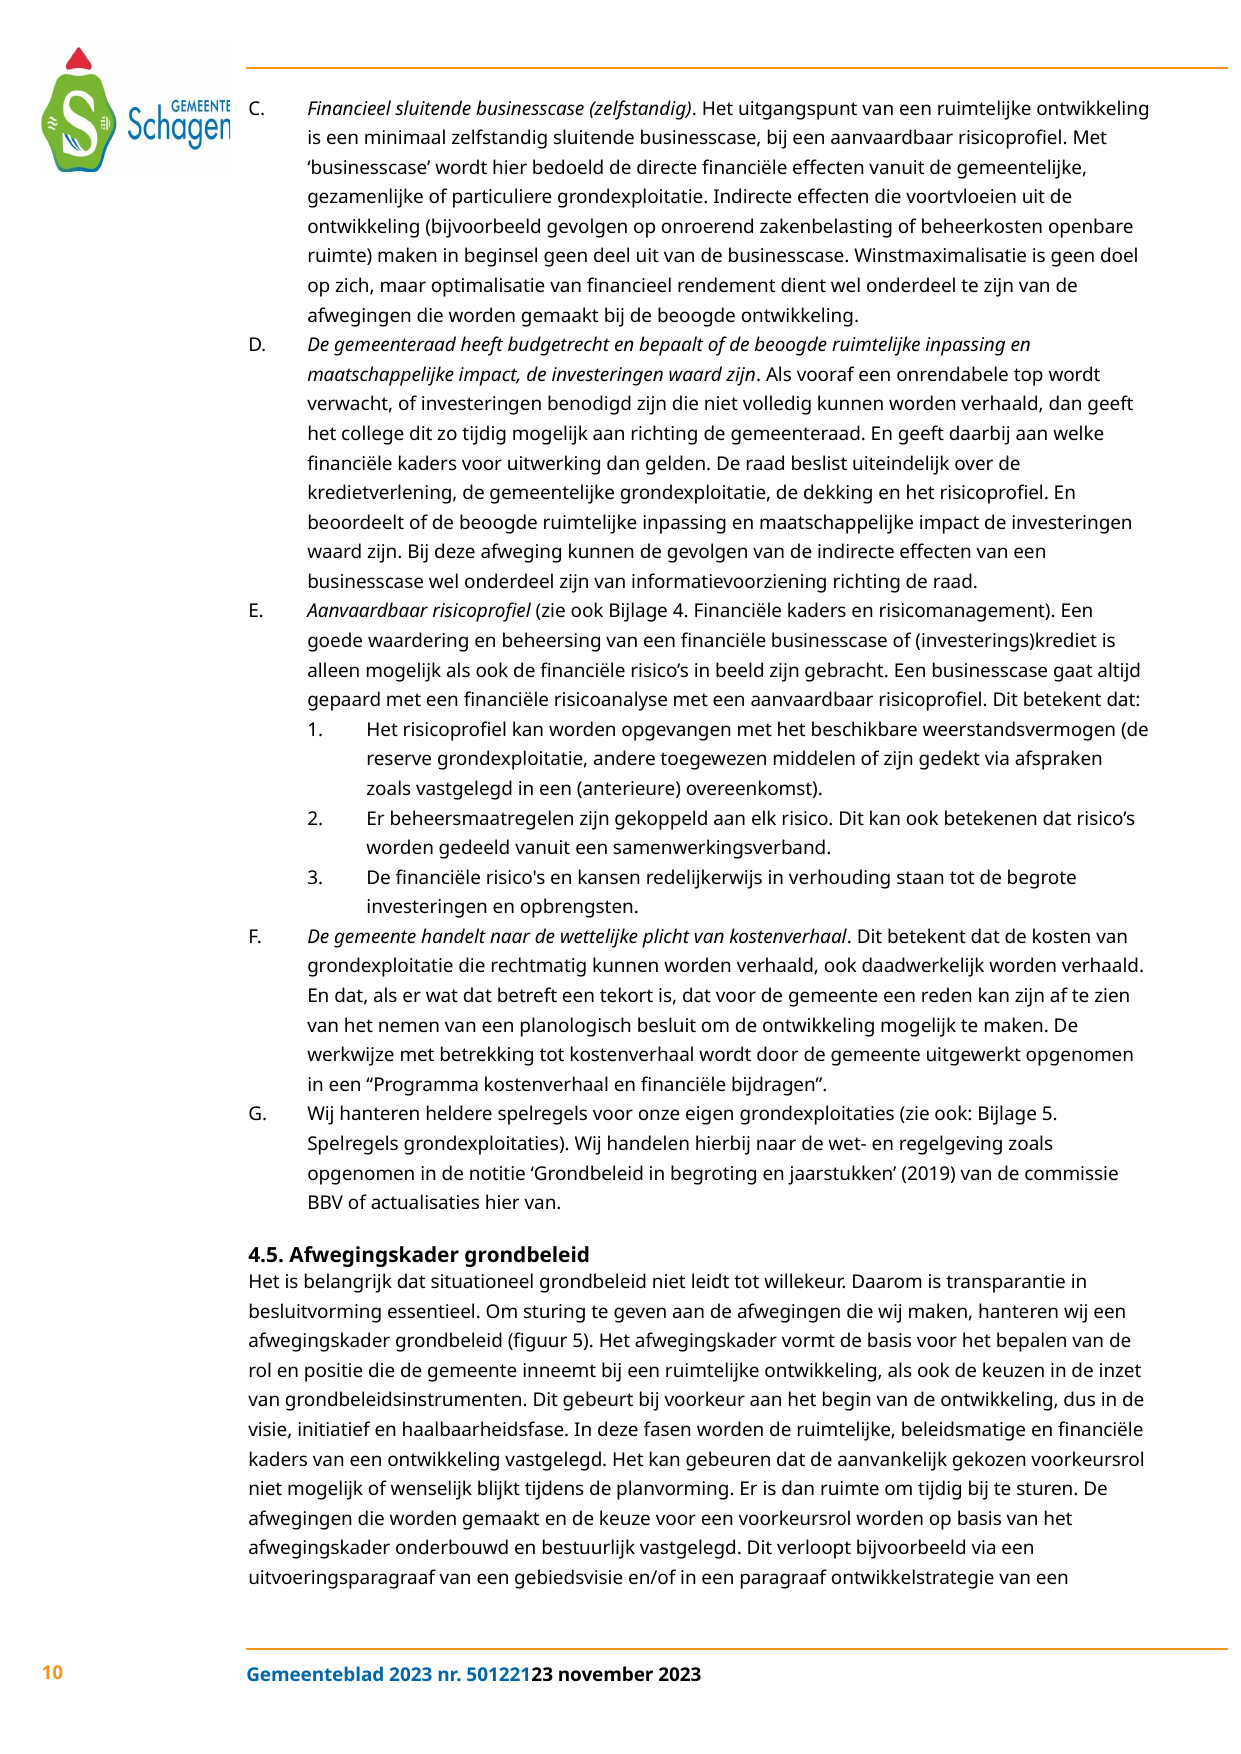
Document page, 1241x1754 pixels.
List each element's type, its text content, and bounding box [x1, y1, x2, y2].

text Het is belangrijk dat situationeel grondbeleid niet leidt tot willekeur. Daarom is transparantie in besluitvorming essentieel. Om sturing te geven aan de afwegingen die wij maken, hanteren wij een afwegingskader grondbeleid (figuur 5). Het afwegingskader vormt de basis voor het bepalen van de rol en positie die de gemeente inneemt bij een ruimtelijke ontwikkeling, als ook de keuzen in de inzet van grondbeleidsinstrumenten. Dit gebeurt bij voorkeur aan het begin van de ontwikkeling, dus in de visie, initiatief en haalbaarheidsfase. In deze fasen worden de ruimtelijke, beleidsmatige en financiële kaders van een ontwikkeling vastgelegd. Het kan gebeuren dat de aanvankelijk gekozen voorkeursrol niet mogelijk of wenselijk blijkt tijdens de planvorming. Er is dan ruimte om tijdig bij te sturen. De afwegingen die worden gemaakt en de keuze voor een voorkeursrol worden op basis van het afwegingskader onderbouwd en bestuurlijk vastgelegd. Dit verloopt bijvoorbeeld via een uitvoeringsparagraaf van een gebiedsvisie en/of in een paragraaf ontwikkelstrategie van een [248, 1268, 1152, 1590]
list Aanvaardbaar risicoprofiel (zie ook Bijlage 4. Financiële kaders en risicomanagement). Een goede waardering en beheersing van een financiële businesscase of (investerings)krediet is alleen mogelijk als ook de financiële risico’s in beeld zijn gebracht. Een businesscase gaat altijd gepaard met een financiële risicoanalyse met een aanvaardbaar risicoprofiel. Dit betekent dat: [248, 598, 1152, 712]
list Het risicoprofiel kan worden opgevangen met het beschikbare weerstandsvermogen (de reserve grondexploitatie, andere toegewezen middelen of zijn gedekt via afspraken zoals vastgelegd in een (anterieure) overeenkomst). [307, 716, 1152, 801]
list Financieel sluitende businesscase (zelfstandig). Het uitgangspunt van een ruimtelijke ontwikkeling is een minimaal zelfstandig sluitende businesscase, bij een aanvaardbaar risicoprofiel. Met ‘businesscase’ wordt hier bedoeld de directe financiële effecten vanuit de gemeentelijke, gezamenlijke of particuliere grondexploitatie. Indirecte effecten die voortvloeien uit de ontwikkeling (bijvoorbeeld gevolgen op onroerend zakenbelasting of beheerkosten openbare ruimte) maken in beginsel geen deel uit van de businesscase. Winstmaximalisatie is geen doel op zich, maar optimalisatie van financieel rendement dient wel onderdeel te zijn van de afwegingen die worden gemaakt bij de beoogde ontwikkeling. [248, 95, 1152, 328]
list De gemeente handelt naar de wettelijke plicht van kostenverhaal. Dit betekent dat de kosten van grondexploitatie die rechtmatig kunnen worden verhaald, ook daadwerkelijk worden verhaald. En dat, als er wat dat betreft een tekort is, dat voor de gemeente een reden kan zijn af te zien van het nemen van een planologisch besluit om de ontwikkeling mogelijk te maken. De werkwijze met betrekking tot kostenverhaal wordt door de gemeente uitgewerkt opgenomen in een “Programma kostenverhaal en financiële bijdragen”. [248, 923, 1152, 1097]
text 4.5. Afwegingskader grondbeleid [248, 1240, 1152, 1268]
picture [41, 47, 231, 172]
list Er beheersmaatregelen zijn gekoppeld aan elk risico. Dit kan ook betekenen dat risico’s worden gedeeld vanuit een samenwerkingsverband. [307, 805, 1152, 860]
list De financiële risico's en kansen redelijkerwijs in verhouding staan tot de begrote investeringen en opbrengsten. [307, 864, 1152, 919]
list De gemeenteraad heeft budgetrecht en bepaalt of de beoogde ruimtelijke inpassing en maatschappelijke impact, de investeringen waard zijn. Als vooraf een onrendabele top wordt verwacht, of investeringen benodigd zijn die niet volledig kunnen worden verhaald, dan geeft het college dit zo tijdig mogelijk aan richting de gemeenteraad. En geeft daarbij aan welke financiële kaders voor uitwerking dan gelden. De raad beslist uiteindelijk over de kredietverlening, de gemeentelijke grondexploitatie, de dekking en het risicoprofiel. En beoordeelt of de beoogde ruimtelijke inpassing en maatschappelijke impact de investeringen waard zijn. Bij deze afweging kunnen de gevolgen van de indirecte effecten van een businesscase wel onderdeel zijn van informatievoorziening richting de raad. [248, 331, 1152, 594]
list Wij hanteren heldere spelregels voor onze eigen grondexploitaties (zie ook: Bijlage 5. Spelregels grondexploitaties). Wij handelen hierbij naar de wet- en regelgeving zoals opgenomen in de notitie ‘Grondbeleid in begroting en jaarstukken’ (2019) van de commissie BBV of actualisaties hier van. [248, 1101, 1152, 1215]
